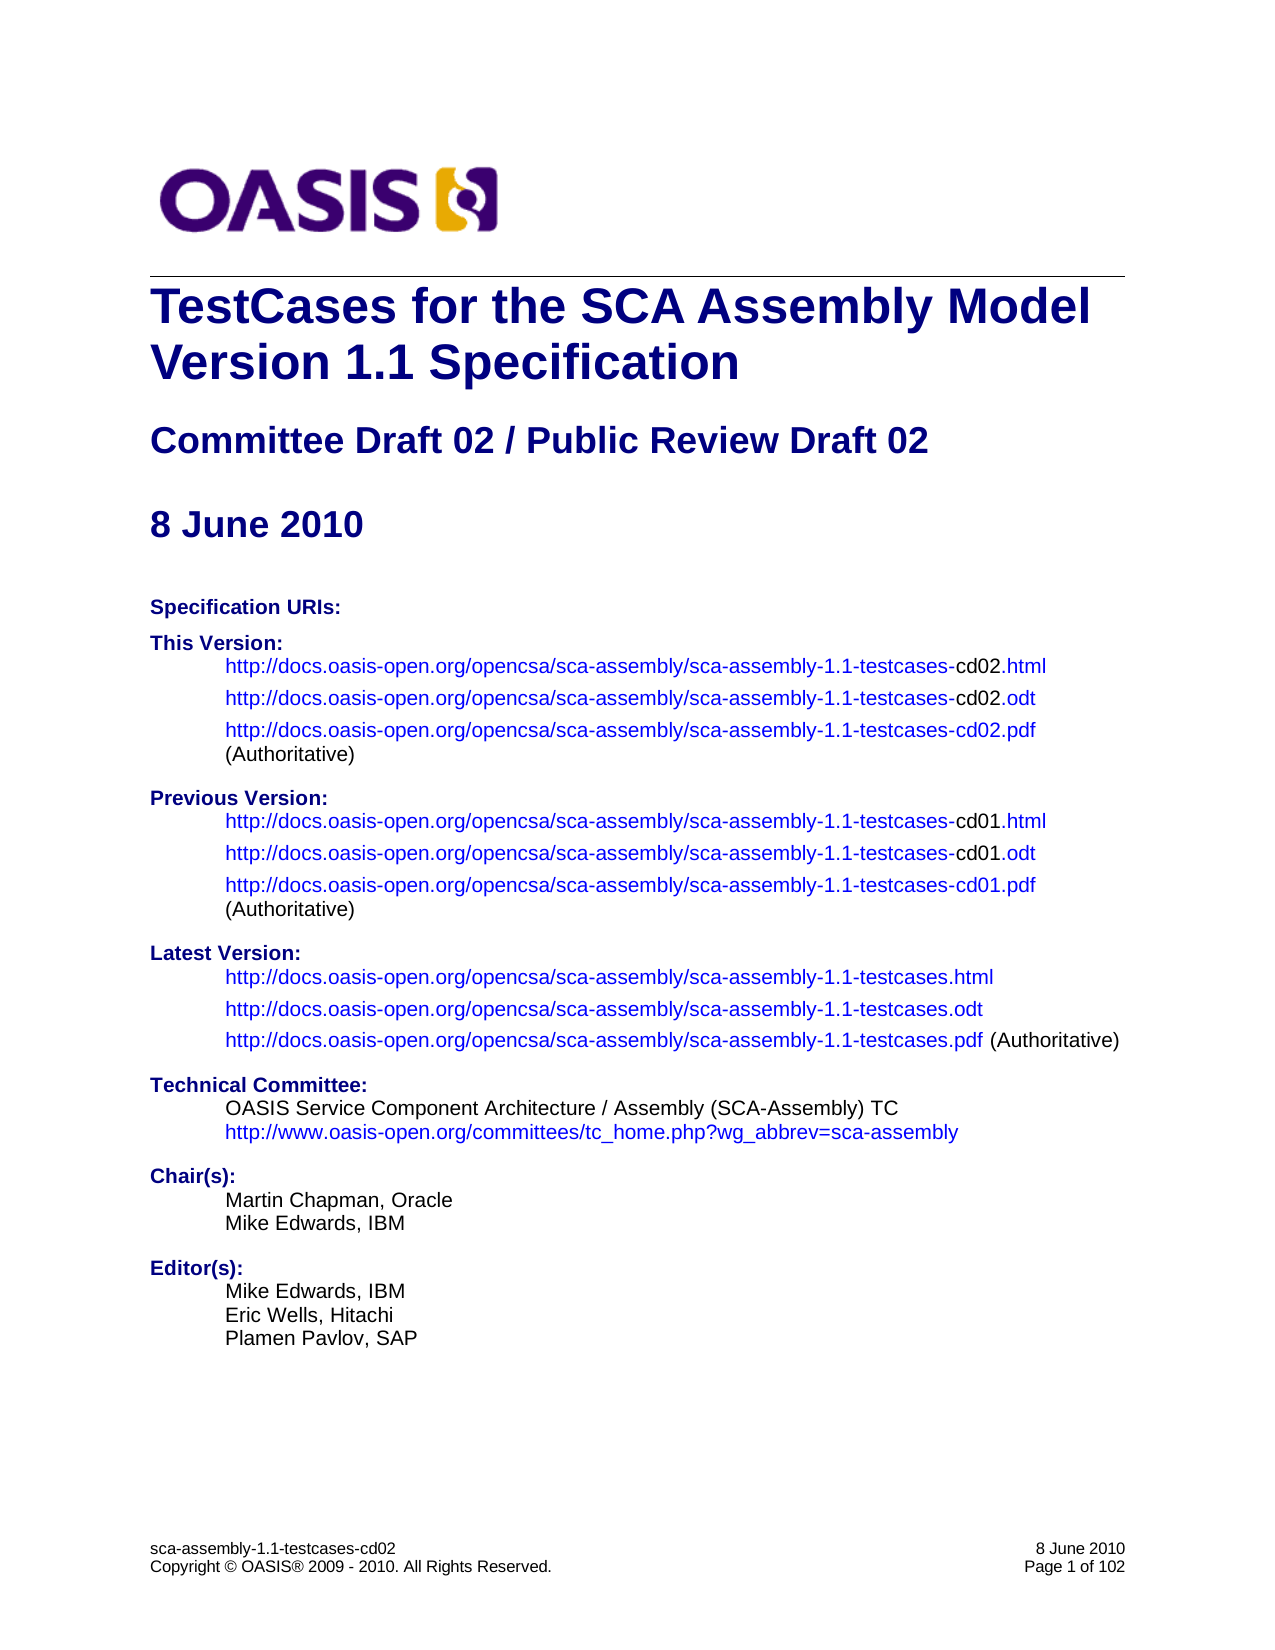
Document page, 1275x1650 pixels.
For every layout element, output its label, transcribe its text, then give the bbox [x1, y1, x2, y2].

subtitle Committee Draft 02 / Public Review Draft 02 [150, 419, 1125, 461]
title Latest Version: [150, 942, 1125, 965]
title Mike Edwards, IBM Eric Wells, Hitachi Plamen Pavlov, SAP [225, 1280, 1125, 1350]
title Previous Version: [150, 786, 1125, 810]
title TestCases for the SCA Assembly Model Version 1.1 Specification [150, 277, 1125, 390]
title http://docs.oasis-open.org/opencsa/sca-assembly/sca-assembly-1.1-testcases-cd02.odt [225, 687, 1125, 710]
title Specification URIs: [150, 595, 1125, 619]
title http://docs.oasis-open.org/opencsa/sca-assembly/sca-assembly-1.1-testcases-cd02.pdf (Authoritative) [225, 718, 1125, 766]
title OASIS Service Component Architecture / Assembly (SCA-Assembly) TC http://www.oasis-open.org/committees/tc_home.php?wg_abbrev=sca-assembly [225, 1097, 1125, 1144]
title http://docs.oasis-open.org/opencsa/sca-assembly/sca-assembly-1.1-testcases-cd01.odt [225, 842, 1125, 865]
title Martin Chapman, Oracle Mike Edwards, IBM [225, 1188, 1125, 1235]
title http://docs.oasis-open.org/opencsa/sca-assembly/sca-assembly-1.1-testcases.odt [225, 997, 1125, 1021]
title http://docs.oasis-open.org/opencsa/sca-assembly/sca-assembly-1.1-testcases.pdf (Authoritative) [225, 1029, 1125, 1052]
title Technical Committee: [150, 1073, 1125, 1097]
title Chair(s): [150, 1165, 1125, 1188]
picture [150, 150, 512, 245]
title http://docs.oasis-open.org/opencsa/sca-assembly/sca-assembly-1.1-testcases-cd01.html [225, 810, 1125, 833]
title http://docs.oasis-open.org/opencsa/sca-assembly/sca-assembly-1.1-testcases-cd02.html [225, 655, 1125, 678]
title http://docs.oasis-open.org/opencsa/sca-assembly/sca-assembly-1.1-testcases-cd01.pdf (Authoritative) [225, 874, 1125, 921]
subtitle 8 June 2010 [150, 503, 1125, 545]
title This Version: [150, 631, 1125, 655]
title Editor(s): [150, 1256, 1125, 1280]
title http://docs.oasis-open.org/opencsa/sca-assembly/sca-assembly-1.1-testcases.html [225, 965, 1125, 989]
